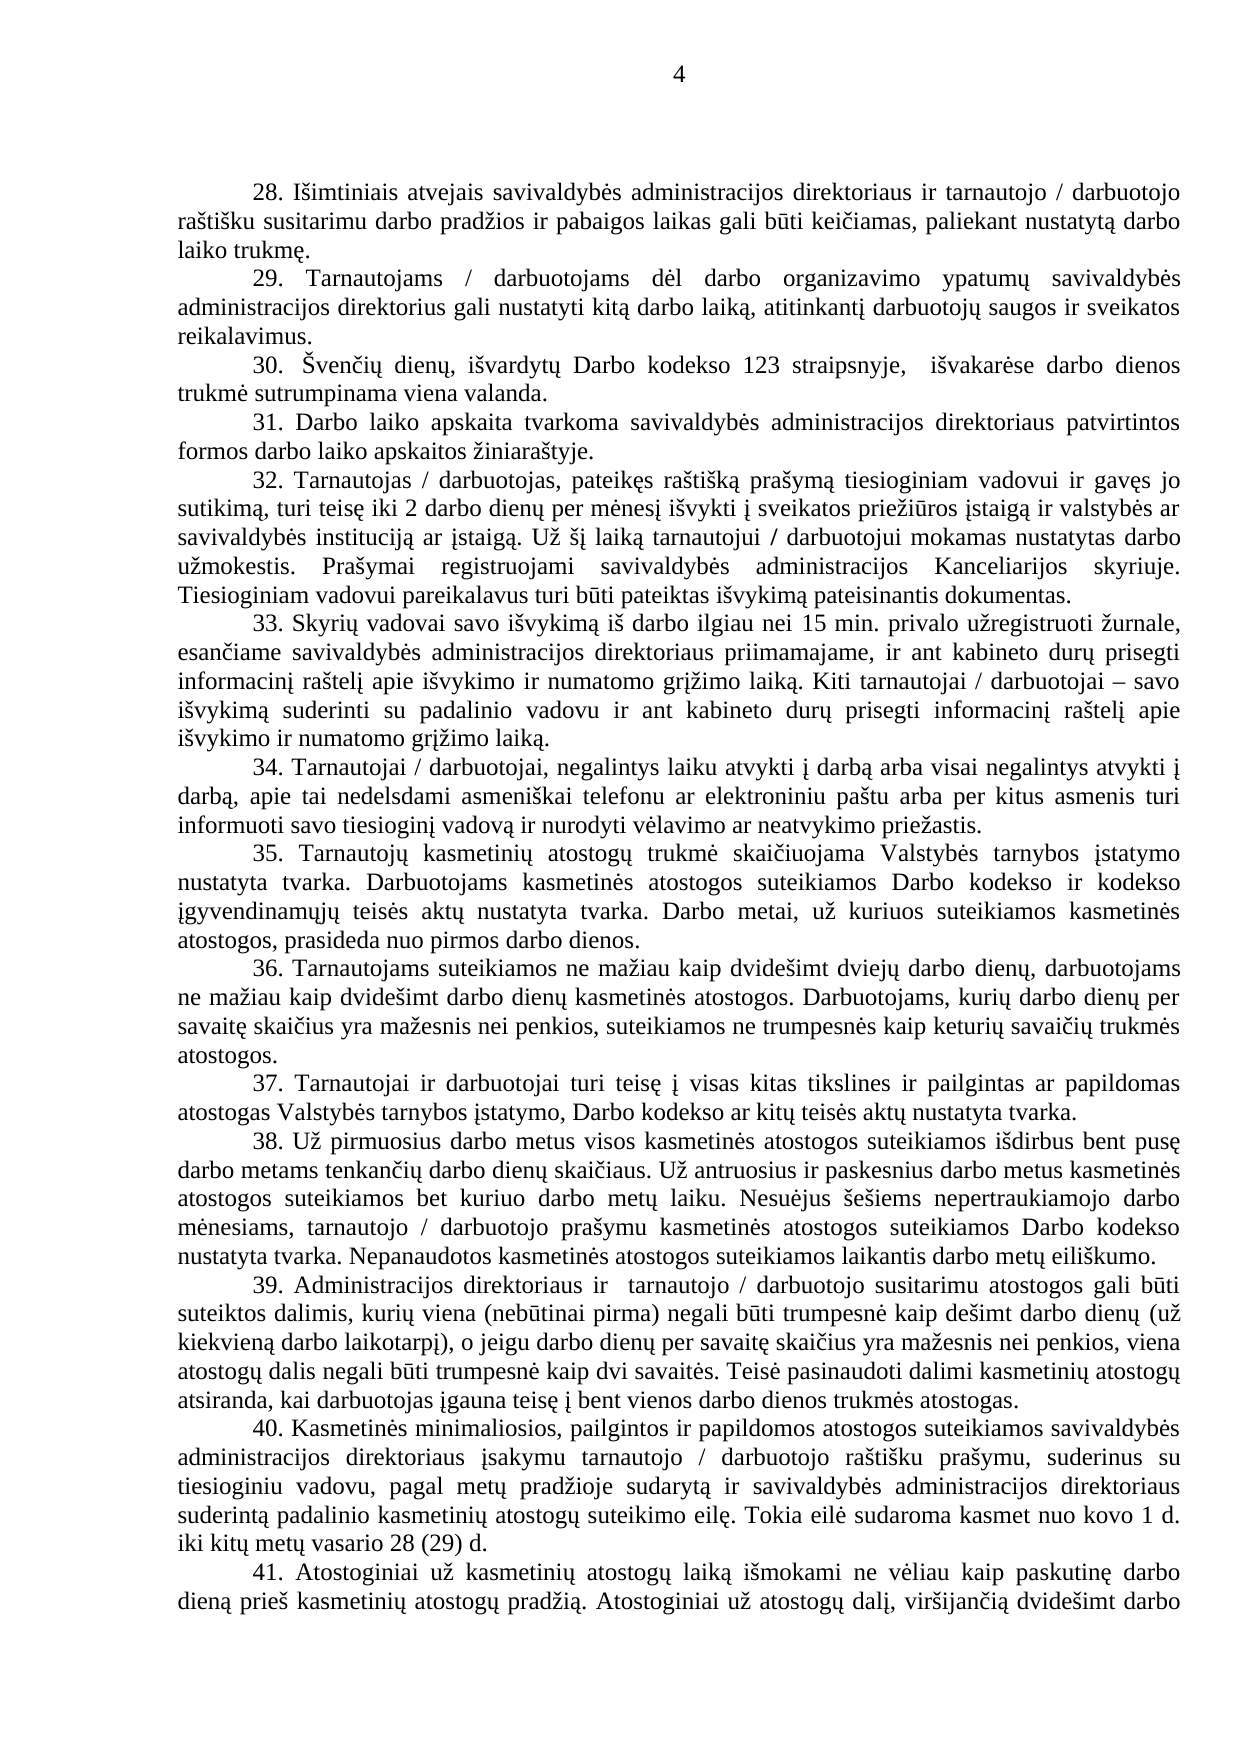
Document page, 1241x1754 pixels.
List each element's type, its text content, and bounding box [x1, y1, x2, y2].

text 32. Tarnautojas / darbuotojas, pateikęs raštišką prašymą tiesioginiam vadovui ir gavęs jo sutikimą, turi teisę iki 2 darbo dienų per mėnesį išvykti į sveikatos priežiūros įstaigą ir valstybės ar savivaldybės instituciją ar įstaigą. Už šį laiką tarnautojui / darbuotojui mokamas nustatytas darbo užmokestis. Prašymai registruojami savivaldybės administracijos Kanceliarijos skyriuje. Tiesioginiam vadovui pareikalavus turi būti pateiktas išvykimą pateisinantis dokumentas. [177, 465, 1181, 608]
text 36. Tarnautojams suteikiamos ne mažiau kaip dvidešimt dviejų darbo dienų, darbuotojams ne mažiau kaip dvidešimt darbo dienų kasmetinės atostogos. Darbuotojams, kurių darbo dienų per savaitę skaičius yra mažesnis nei penkios, suteikiamos ne trumpesnės kaip keturių savaičių trukmės atostogos. [177, 953, 1181, 1068]
text 34. Tarnautojai / darbuotojai, negalintys laiku atvykti į darbą arba visai negalintys atvykti į darbą, apie tai nedelsdami asmeniškai telefonu ar elektroniniu paštu arba per kitus asmenis turi informuoti savo tiesioginį vadovą ir nurodyti vėlavimo ar neatvykimo priežastis. [177, 752, 1181, 838]
text 37. Tarnautojai ir darbuotojai turi teisę į visas kitas tikslines ir pailgintas ar papildomas atostogas Valstybės tarnybos įstatymo, Darbo kodekso ar kitų teisės aktų nustatyta tvarka. [177, 1068, 1181, 1126]
text 28. Išimtiniais atvejais savivaldybės administracijos direktoriaus ir tarnautojo / darbuotojo raštišku susitarimu darbo pradžios ir pabaigos laikas gali būti keičiamas, paliekant nustatytą darbo laiko trukmę. [177, 177, 1181, 263]
text 31. Darbo laiko apskaita tvarkoma savivaldybės administracijos direktoriaus patvirtintos formos darbo laiko apskaitos žiniaraštyje. [177, 407, 1181, 465]
text 33. Skyrių vadovai savo išvykimą iš darbo ilgiau nei 15 min. privalo užregistruoti žurnale, esančiame savivaldybės administracijos direktoriaus priimamajame, ir ant kabineto durų prisegti informacinį raštelį apie išvykimo ir numatomo grįžimo laiką. Kiti tarnautojai / darbuotojai – savo išvykimą suderinti su padalinio vadovu ir ant kabineto durų prisegti informacinį raštelį apie išvykimo ir numatomo grįžimo laiką. [177, 608, 1181, 752]
text 35. Tarnautojų kasmetinių atostogų trukmė skaičiuojama Valstybės tarnybos įstatymo nustatyta tvarka. Darbuotojams kasmetinės atostogos suteikiamos Darbo kodekso ir kodekso įgyvendinamųjų teisės aktų nustatyta tvarka. Darbo metai, už kuriuos suteikiamos kasmetinės atostogos, prasideda nuo pirmos darbo dienos. [177, 838, 1181, 953]
text 29. Tarnautojams / darbuotojams dėl darbo organizavimo ypatumų savivaldybės administracijos direktorius gali nustatyti kitą darbo laiką, atitinkantį darbuotojų saugos ir sveikatos reikalavimus. [177, 263, 1181, 350]
text 39. Administracijos direktoriaus ir tarnautojo / darbuotojo susitarimu atostogos gali būti suteiktos dalimis, kurių viena (nebūtinai pirma) negali būti trumpesnė kaip dešimt darbo dienų (už kiekvieną darbo laikotarpį), o jeigu darbo dienų per savaitę skaičius yra mažesnis nei penkios, viena atostogų dalis negali būti trumpesnė kaip dvi savaitės. Teisė pasinaudoti dalimi kasmetinių atostogų atsiranda, kai darbuotojas įgauna teisę į bent vienos darbo dienos trukmės atostogas. [177, 1270, 1181, 1413]
text 40. Kasmetinės minimaliosios, pailgintos ir papildomos atostogos suteikiamos savivaldybės administracijos direktoriaus įsakymu tarnautojo / darbuotojo raštišku prašymu, suderinus su tiesioginiu vadovu, pagal metų pradžioje sudarytą ir savivaldybės administracijos direktoriaus suderintą padalinio kasmetinių atostogų suteikimo eilę. Tokia eilė sudaroma kasmet nuo kovo 1 d. iki kitų metų vasario 28 (29) d. [177, 1413, 1181, 1557]
text 38. Už pirmuosius darbo metus visos kasmetinės atostogos suteikiamos išdirbus bent pusę darbo metams tenkančių darbo dienų skaičiaus. Už antruosius ir paskesnius darbo metus kasmetinės atostogos suteikiamos bet kuriuo darbo metų laiku. Nesuėjus šešiems nepertraukiamojo darbo mėnesiams, tarnautojo / darbuotojo prašymu kasmetinės atostogos suteikiamos Darbo kodekso nustatyta tvarka. Nepanaudotos kasmetinės atostogos suteikiamos laikantis darbo metų eiliškumo. [177, 1126, 1181, 1270]
text 30. Švenčių dienų, išvardytų Darbo kodekso 123 straipsnyje, išvakarėse darbo dienos trukmė sutrumpinama viena valanda. [177, 350, 1181, 407]
text 41. Atostoginiai už kasmetinių atostogų laiką išmokami ne vėliau kaip paskutinę darbo dieną prieš kasmetinių atostogų pradžią. Atostoginiai už atostogų dalį, viršijančią dvidešimt darbo [177, 1557, 1181, 1615]
